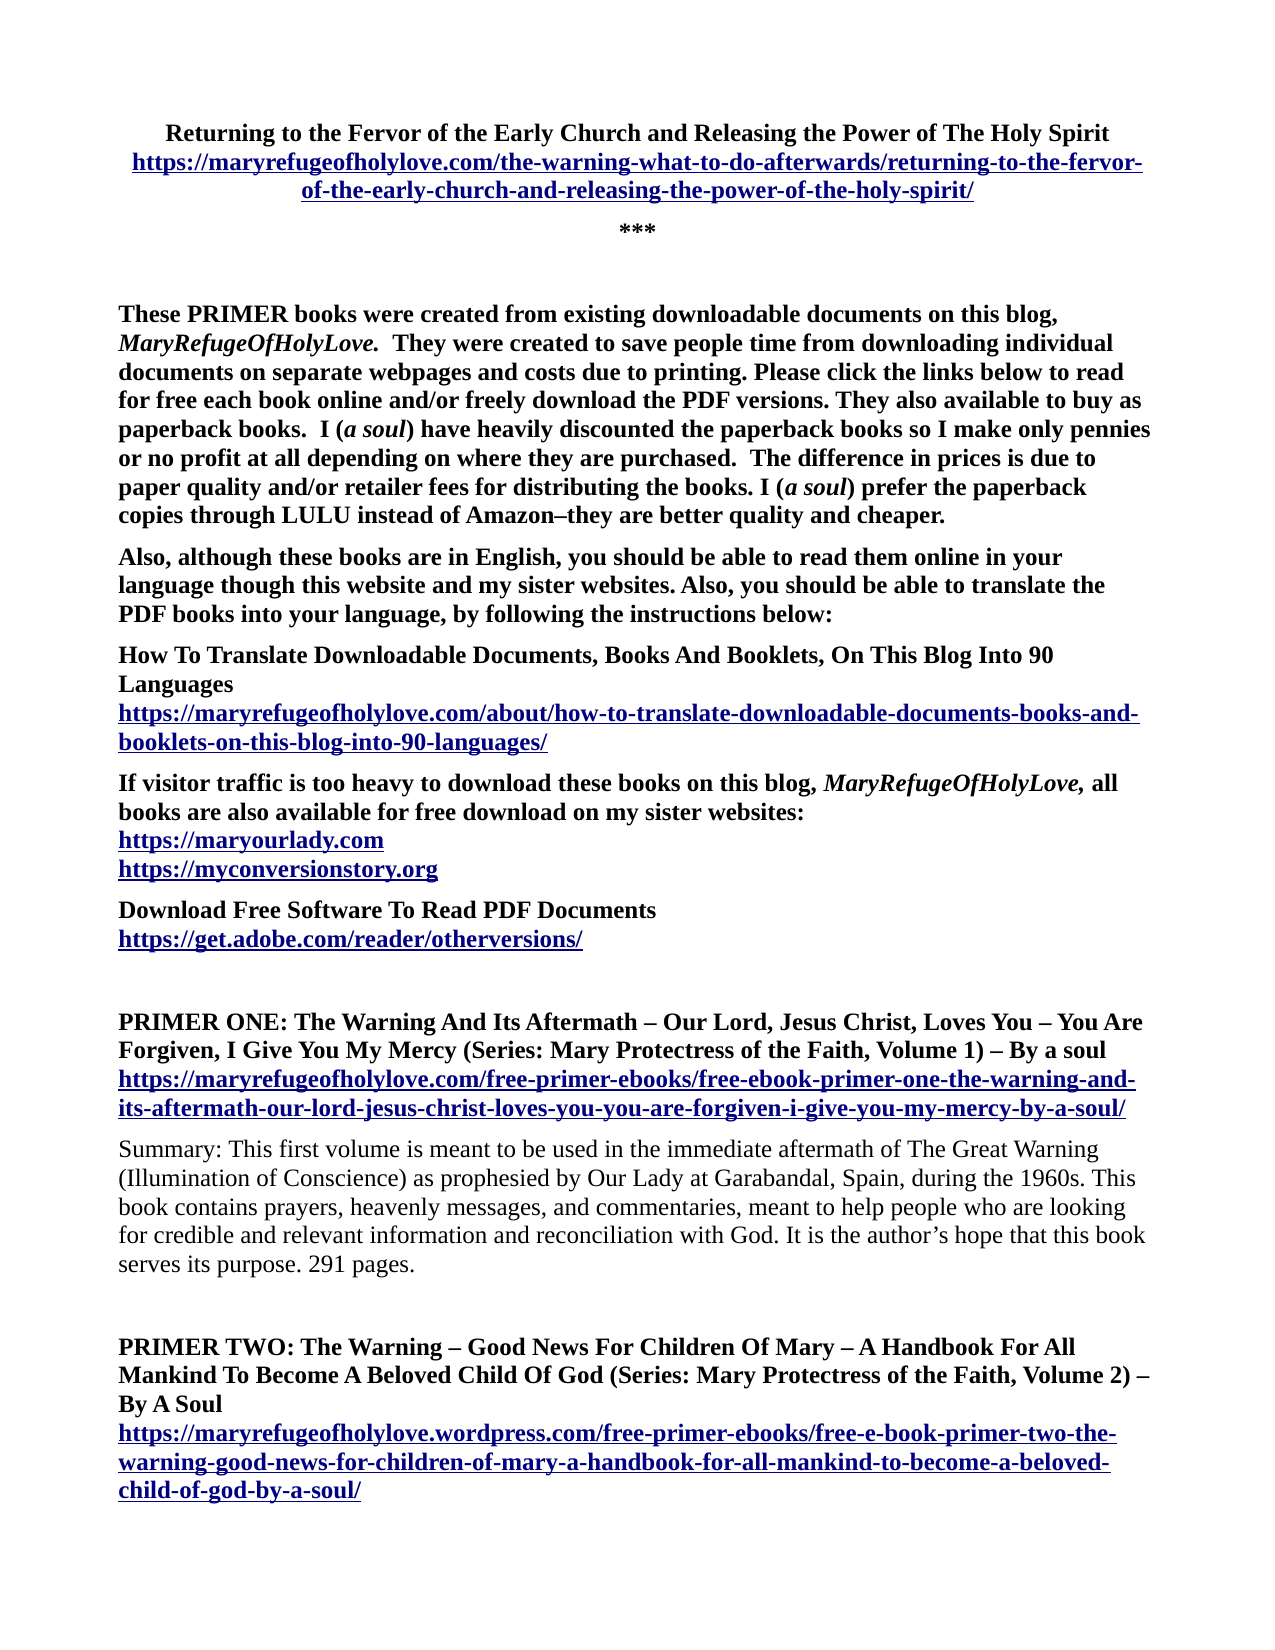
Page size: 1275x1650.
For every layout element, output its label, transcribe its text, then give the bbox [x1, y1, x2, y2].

text *** [118, 217, 1157, 246]
text Download Free Software To Read PDF Documents https://get.adobe.com/reader/otherversions/ [118, 896, 1157, 953]
text Also, although these books are in English, you should be able to read them online in your language though this website and my sister websites. Also, you should be able to translate the PDF books into your language, by following the instructions below: [118, 542, 1157, 628]
text PRIMER ONE: The Warning And Its Aftermath – Our Lord, Jesus Christ, Loves You – You Are Forgiven, I Give You My Mercy (Series: Mary Protectress of the Faith, Volume 1) – By a soul https://maryrefugeofholylove.com/free-primer-ebooks/free-ebook-primer-one-the-warning-and-its-aftermath-our-lord-jesus-christ-loves-you-you-are-forgiven-i-give-you-my-mercy-by-a-soul/ [118, 1007, 1157, 1122]
text If visitor traffic is too heavy to download these books on this blog, MaryRefugeOfHolyLove, all books are also available for free download on my sister websites: https://maryourlady.com https://myconversionstory.org [118, 768, 1157, 883]
text How To Translate Downloadable Documents, Books And Booklets, On This Blog Into 90 Languages https://maryrefugeofholylove.com/about/how-to-translate-downloadable-documents-books-and-booklets-on-this-blog-into-90-languages/ [118, 641, 1157, 756]
text Summary: This first volume is meant to be used in the immediate aftermath of The Great Warning (Illumination of Conscience) as prophesied by Our Lady at Garabandal, Spain, during the 1960s. This book contains prayers, heavenly messages, and commentaries, meant to help people who are looking for credible and relevant information and reconciliation with God. It is the author’s hope that this book serves its purpose. 291 pages. [118, 1134, 1157, 1278]
text Returning to the Fervor of the Early Church and Releasing the Power of The Holy Spirit https://maryrefugeofholylove.com/the-warning-what-to-do-afterwards/returning-to-the-fervor-of-the-early-church-and-releasing-the-power-of-the-holy-spirit/ [118, 118, 1157, 204]
text These PRIMER books were created from existing downloadable documents on this blog, MaryRefugeOfHolyLove. They were created to save people time from downloading individual documents on separate webpages and costs due to printing. Please click the links below to read for free each book online and/or freely download the PDF versions. They also available to buy as paperback books. I (a soul) have heavily discounted the paperback books so I make only pennies or no profit at all depending on where they are purchased. The difference in prices is due to paper quality and/or retailer fees for distributing the books. I (a soul) prefer the paperback copies through LULU instead of Amazon–they are better quality and cheaper. [118, 299, 1157, 529]
text PRIMER TWO: The Warning – Good News For Children Of Mary – A Handbook For All Mankind To Become A Beloved Child Of God (Series: Mary Protectress of the Faith, Volume 2) – By A Soul https://maryrefugeofholylove.wordpress.com/free-primer-ebooks/free-e-book-primer-two-the-warning-good-news-for-children-of-mary-a-handbook-for-all-mankind-to-become-a-beloved-child-of-god-by-a-soul/ [118, 1332, 1157, 1504]
